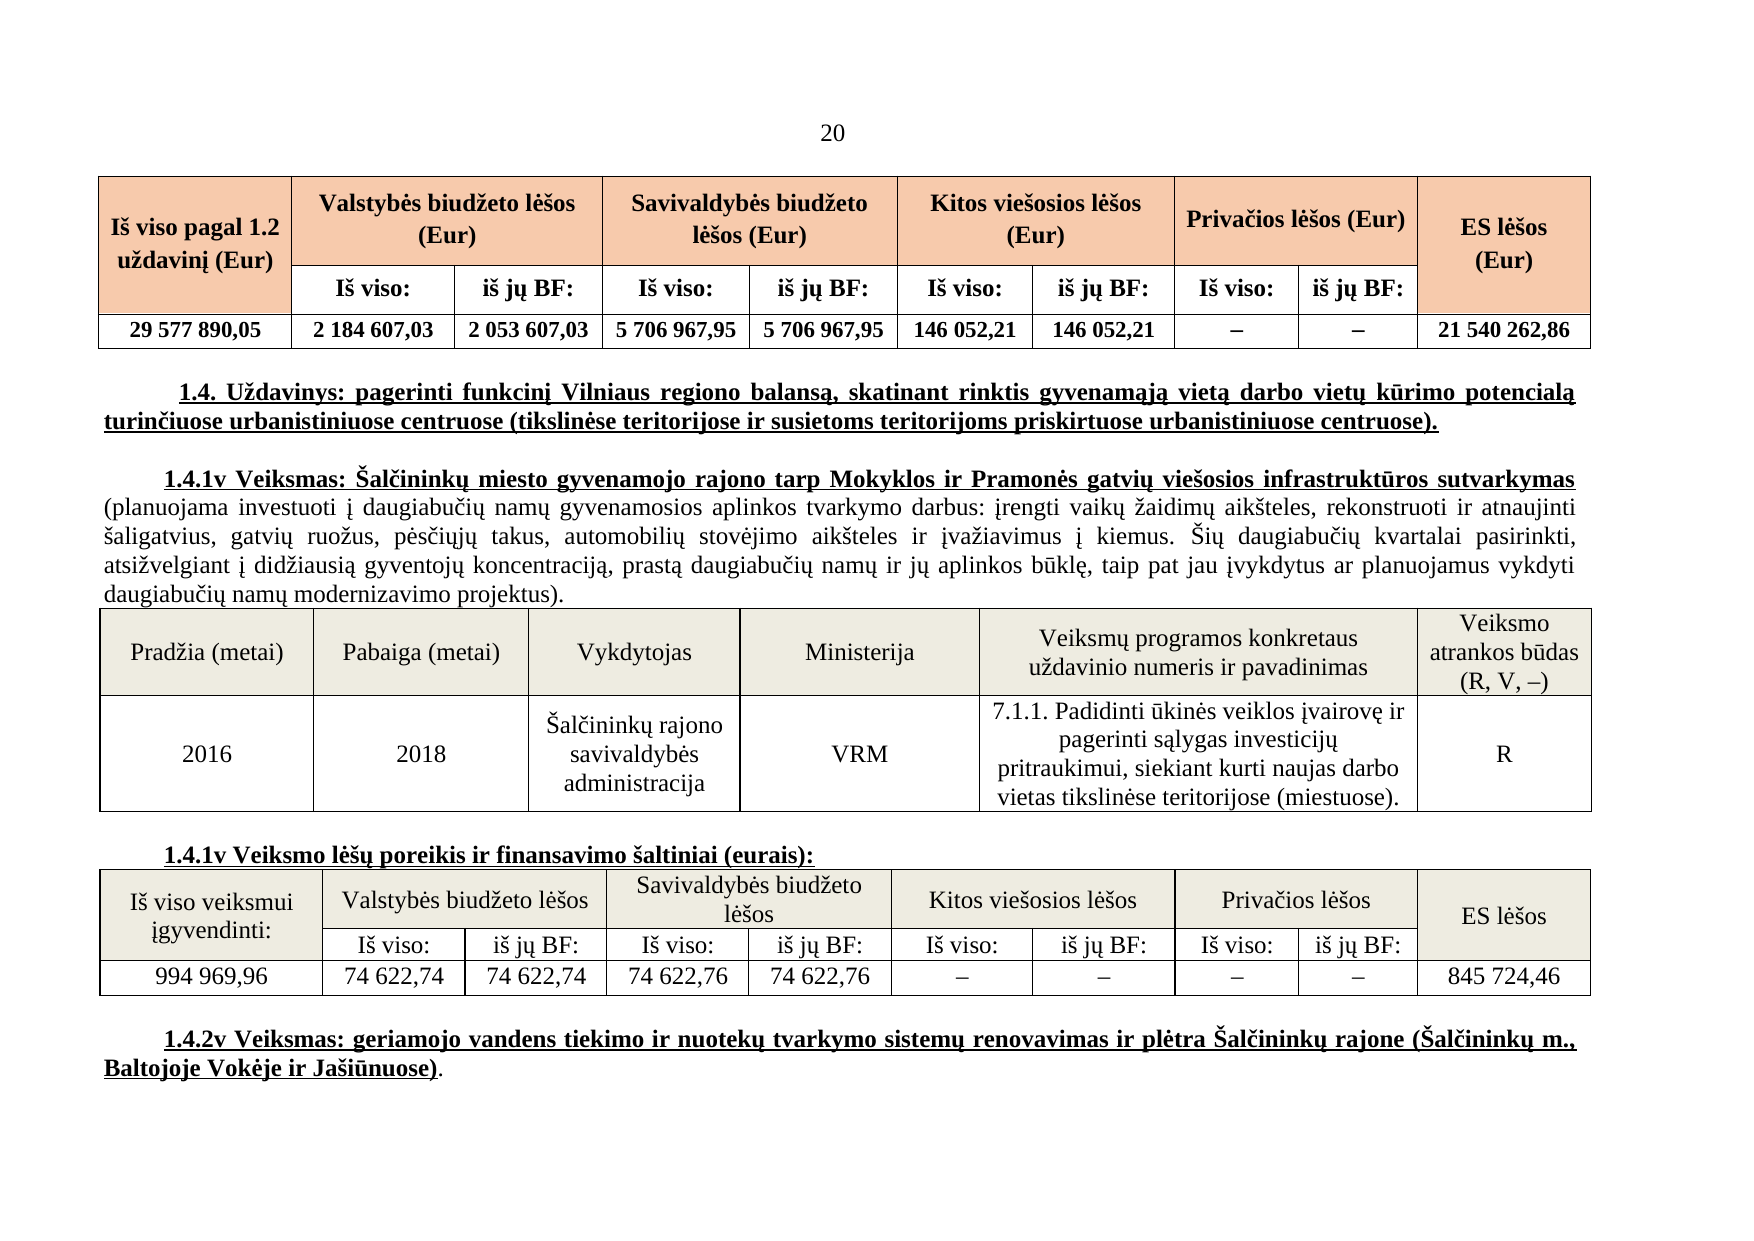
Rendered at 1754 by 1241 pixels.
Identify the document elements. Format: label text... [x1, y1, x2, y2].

table_cell – [1299, 961, 1417, 994]
table_header Valstybės biudžeto lėšos [323, 870, 606, 928]
table_cell 994 969,96 [101, 961, 322, 994]
table_header Ministerija [741, 609, 979, 695]
table_header ES lėšos [1418, 870, 1590, 960]
table_header Vykdytojas [529, 609, 739, 695]
table_cell 2 053 607,03 [455, 315, 602, 348]
table_cell 146 052,21 [1033, 315, 1174, 348]
table_header Kitos viešosios lėšos (Eur) [898, 177, 1174, 265]
table_cell iš jų BF: [1033, 929, 1174, 960]
table_cell Iš viso: [323, 929, 464, 960]
table_header Pabaiga (metai) [314, 609, 528, 695]
table_cell 74 622,74 [323, 961, 464, 994]
text 1.4.1v Veiksmo lėšų poreikis ir finansavimo šaltiniai (eurais): [89, 841, 1577, 869]
table_cell iš jų BF: [1033, 266, 1174, 313]
table_cell Iš viso: [892, 929, 1032, 960]
table_cell iš jų BF: [749, 929, 891, 960]
table_cell iš jų BF: [1299, 266, 1417, 313]
table_cell Iš viso: [292, 266, 454, 313]
table_header Privačios lėšos [1176, 870, 1417, 928]
table_header ES lėšos (Eur) [1418, 177, 1590, 313]
table_cell R [1418, 696, 1591, 811]
text 1.4.2v Veiksmas: geriamojo vandens tiekimo ir nuotekų tvarkymo sistemų renovavimas ir plėtra Šalčininkų rajone (Šalčininkų m., Baltojoje Vokėje ir Jašiūnuose). [103, 1024, 1577, 1082]
table_cell 2018 [314, 696, 528, 811]
table_cell 5 706 967,95 [603, 315, 749, 348]
table_cell Iš viso: [1176, 929, 1298, 960]
text 1.4. Uždavinys: pagerinti funkcinį Vilniaus regiono balansą, skatinant rinktis gyvenamąją vietą darbo vietų kūrimo potencialą turinčiuose urbanistiniuose centruose (tikslinėse teritorijose ir susietoms teritorijoms priskirtuose urbanistiniuose centruose). [103, 377, 1577, 435]
table_cell 2016 [101, 696, 313, 811]
table_cell 74 622,76 [607, 961, 748, 994]
table_header Pradžia (metai) [101, 609, 313, 695]
table_cell – [1176, 961, 1298, 994]
table_cell Iš viso: [607, 929, 748, 960]
table_cell iš jų BF: [1299, 929, 1417, 960]
table_cell Iš viso: [603, 266, 749, 313]
table_header Veiksmų programos konkretaus uždavinio numeris ir pavadinimas [980, 609, 1417, 695]
table_cell – [1299, 315, 1417, 348]
table_header Kitos viešosios lėšos [892, 870, 1174, 928]
table_cell 146 052,21 [898, 315, 1032, 348]
table_header Iš viso pagal 1.2 uždavinį (Eur) [99, 177, 291, 313]
table_cell – [892, 961, 1032, 994]
table_cell – [1033, 961, 1174, 994]
table_cell 29 577 890,05 [99, 315, 291, 348]
table_cell iš jų BF: [750, 266, 897, 313]
table_header Savivaldybės biudžeto lėšos [607, 870, 891, 928]
table_header Valstybės biudžeto lėšos (Eur) [292, 177, 602, 265]
table_cell 74 622,74 [466, 961, 606, 994]
table_cell 5 706 967,95 [750, 315, 897, 348]
table_header Veiksmo atrankos būdas (R, V, –) [1418, 609, 1591, 695]
table_cell 74 622,76 [749, 961, 891, 994]
text 1.4.1v Veiksmas: Šalčininkų miesto gyvenamojo rajono tarp Mokyklos ir Pramonės gatvių viešosios infrastruktūros sutvarkymas (planuojama investuoti į daugiabučių namų gyvenamosios aplinkos tvarkymo darbus: įrengti vaikų žaidimų aikšteles, rekonstruoti ir atnaujinti šaligatvius, gatvių ruožus, pėsčiųjų takus, automobilių stovėjimo aikšteles ir įvažiavimus į kiemus. Šių daugiabučių kvartalai pasirinkti, atsižvelgiant į didžiausią gyventojų koncentraciją, prastą daugiabučių namų ir jų aplinkos būklę, taip pat jau įvykdytus ar planuojamus vykdyti daugiabučių namų modernizavimo projektus). [103, 464, 1577, 607]
table_cell Iš viso: [1175, 266, 1298, 313]
table_cell Iš viso: [898, 266, 1032, 313]
table_cell iš jų BF: [455, 266, 602, 313]
table_cell 2 184 607,03 [292, 315, 454, 348]
table_cell – [1175, 315, 1298, 348]
table_cell 21 540 262,86 [1418, 315, 1590, 348]
table_header Iš viso veiksmui įgyvendinti: [101, 870, 322, 960]
table_header Privačios lėšos (Eur) [1175, 177, 1417, 265]
table_cell VRM [741, 696, 979, 811]
table_cell 7.1.1. Padidinti ūkinės veiklos įvairovę ir pagerinti sąlygas investicijų pritraukimui, siekiant kurti naujas darbo vietas tikslinėse teritorijose (miestuose). [980, 696, 1417, 811]
table_header Savivaldybės biudžeto lėšos (Eur) [603, 177, 897, 265]
table_cell iš jų BF: [466, 929, 606, 960]
table_cell Šalčininkų rajono savivaldybės administracija [529, 696, 739, 811]
table_cell 845 724,46 [1418, 961, 1590, 994]
